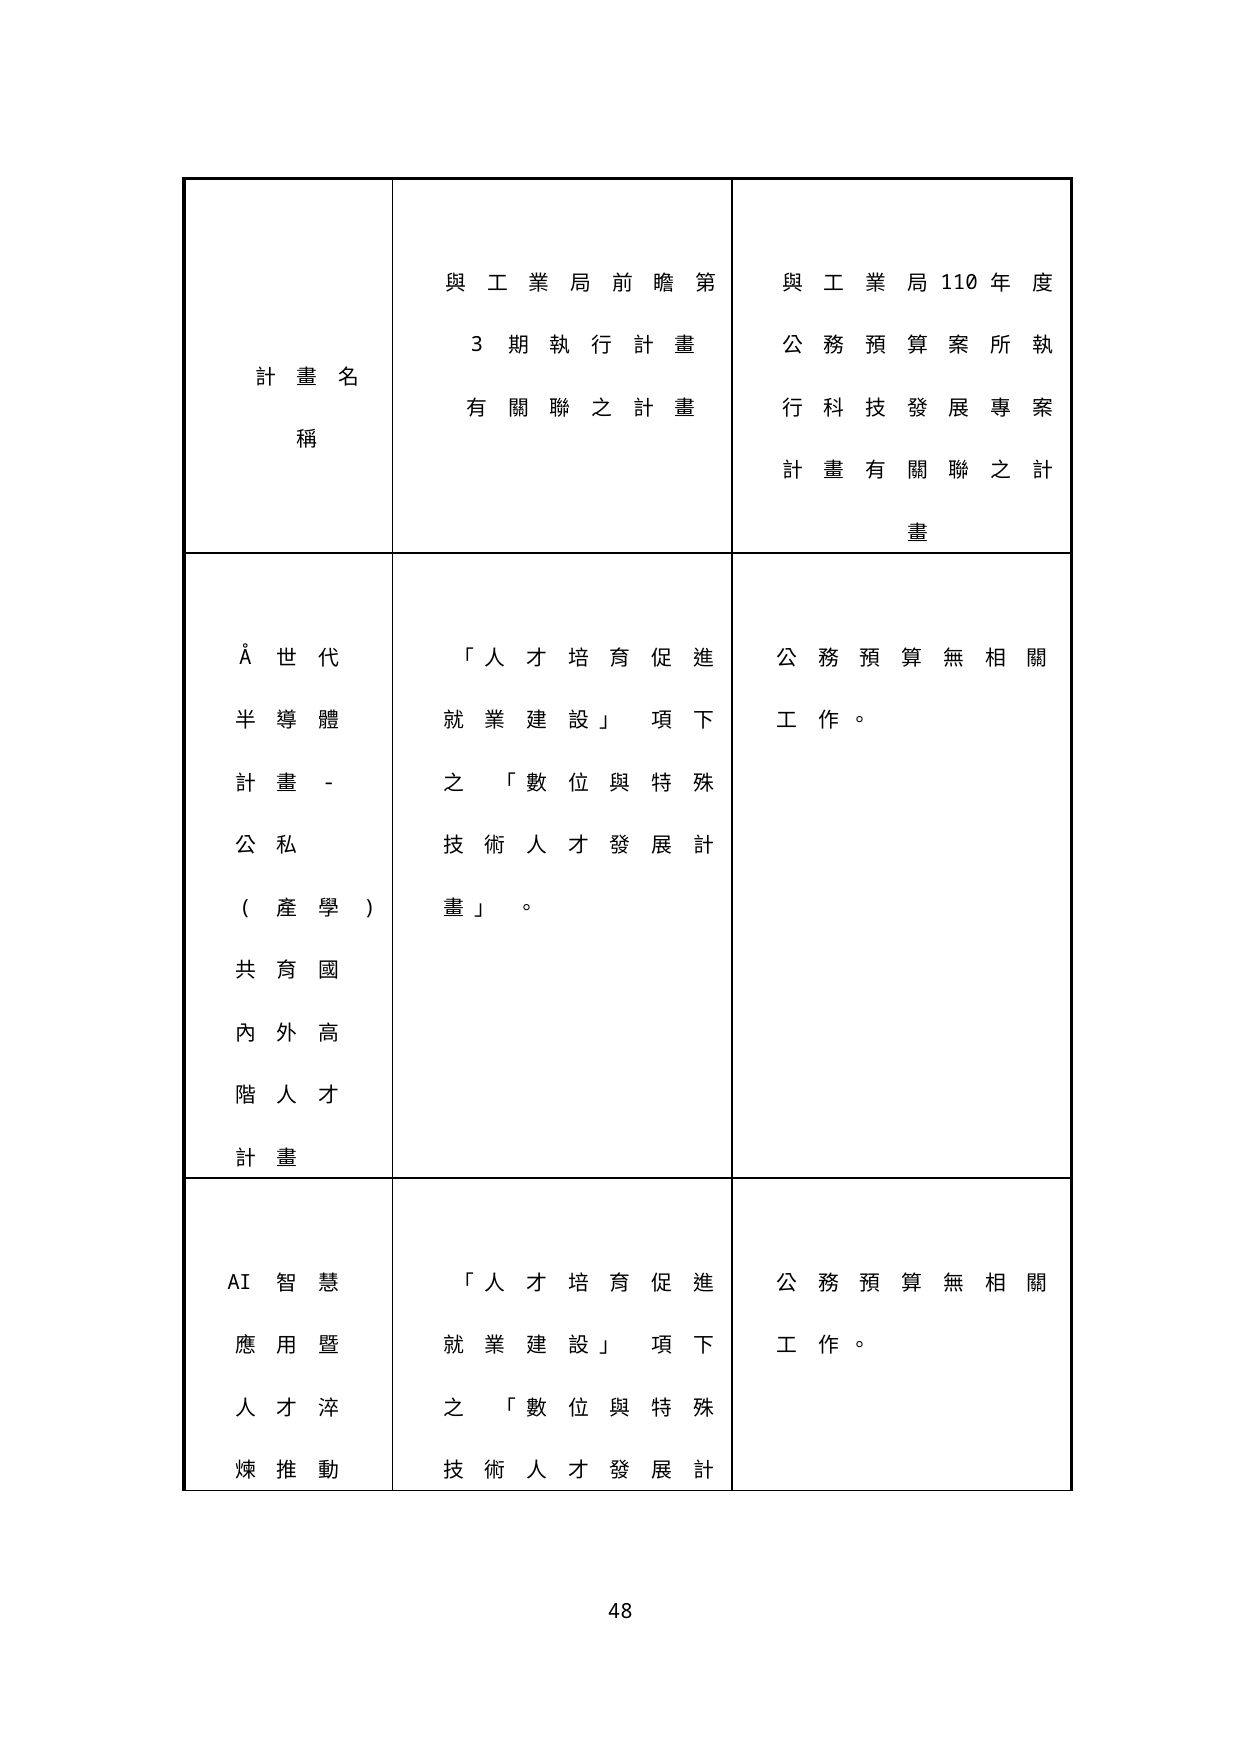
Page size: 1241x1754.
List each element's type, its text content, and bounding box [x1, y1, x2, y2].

table_cell 「人才培育促進就業建設」項下之「數位與特殊技術人才發展計 [393, 1179, 731, 1490]
table_header 與工業局110年度公務預算案所執行科技發展專案計畫有關聯之計畫 [733, 180, 1070, 552]
table_cell AI 智慧應用暨人才淬煉推動 [186, 1179, 392, 1490]
table_cell 公務預算無相關工作。 [733, 554, 1070, 1177]
table_cell 「人才培育促進就業建設」項下之「數位與特殊技術人才發展計畫」。 [393, 554, 731, 1177]
table_cell Å世代半導體計畫-公私(產學)共育國內外高階人才計畫 [186, 554, 392, 1177]
table_cell 公務預算無相關工作。 [733, 1179, 1070, 1490]
table_header 計畫名稱 [186, 180, 392, 552]
table_header 與工業局前瞻第3期執行計畫 有關聯之計畫 [393, 180, 731, 552]
